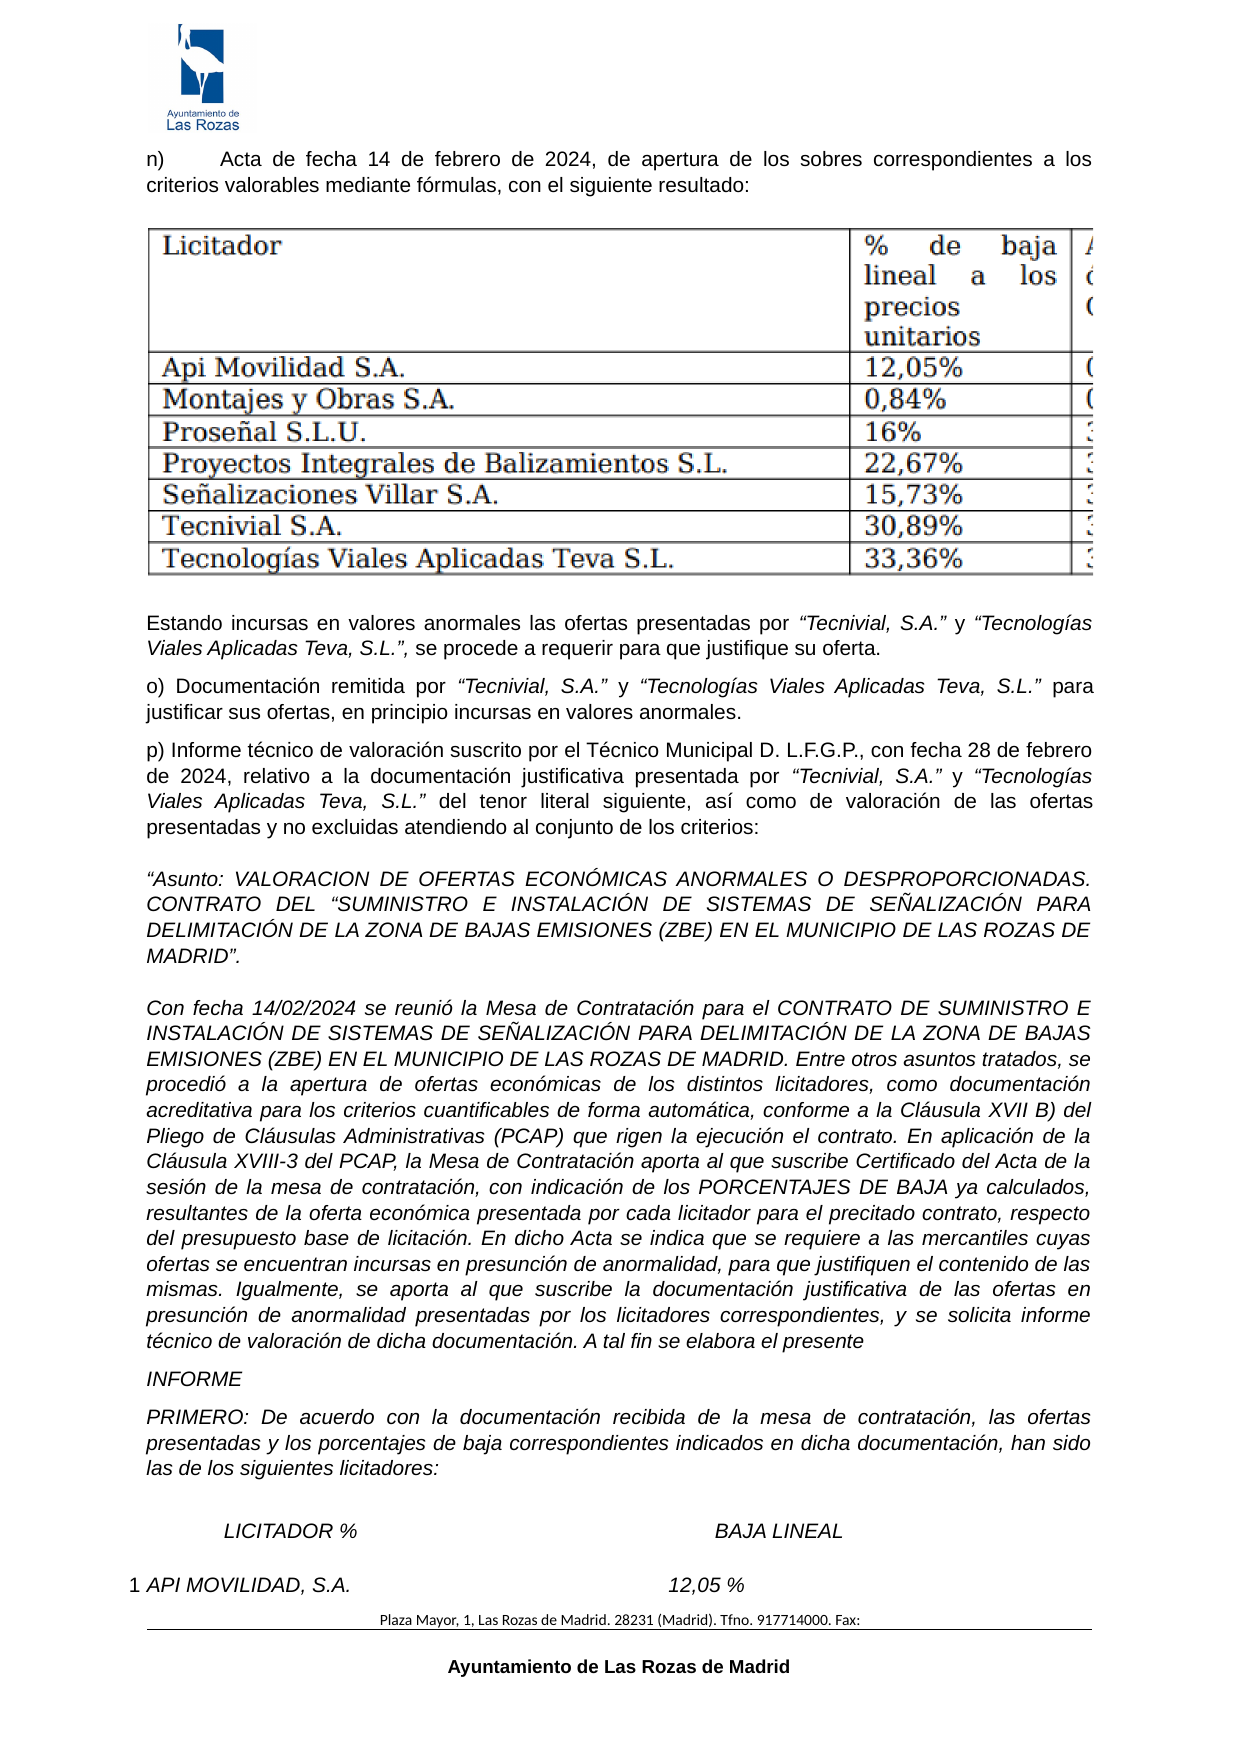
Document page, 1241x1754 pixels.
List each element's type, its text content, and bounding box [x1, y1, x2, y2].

text LICITADOR % BAJA LINEAL [160, 1519, 1094, 1543]
text Estando incursas en valores anormales las ofertas presentadas por “Tecnivial, S.A.” y “Tecnologías Viales Aplicadas Teva, S.L.”, se procede a requerir para que justifique su oferta. [146, 610, 1094, 660]
text Con fecha 14/02/2024 se reunió la Mesa de Contratación para el CONTRATO DE SUMINISTRO E INSTALACIÓN DE SISTEMAS DE SEÑALIZACIÓN PARA DELIMITACIÓN DE LA ZONA DE BAJAS EMISIONES (ZBE) EN EL MUNICIPIO DE LAS ROZAS DE MADRID. Entre otros asuntos tratados, se procedió a la apertura de ofertas económicas de los distintos licitadores, como documentación acreditativa para los criterios cuantificables de forma automática, conforme a la Cláusula XVII B) del Pliego de Cláusulas Administrativas (PCAP) que rigen la ejecución el contrato. En aplicación de la Cláusula XVIII-3 del PCAP, la Mesa de Contratación aporta al que suscribe Certificado del Acta de la sesión de la mesa de contratación, con indicación de los PORCENTAJES DE BAJA ya calculados, resultantes de la oferta económica presentada por cada licitador para el precitado contrato, respecto del presupuesto base de licitación. En dicho Acta se indica que se requiere a las mercantiles cuyas ofertas se encuentran incursas en presunción de anormalidad, para que justifiquen el contenido de las mismas. Igualmente, se aporta al que suscribe la documentación justificativa de las ofertas en presunción de anormalidad presentadas por los licitadores correspondientes, y se solicita informe técnico de valoración de dicha documentación. A tal fin se elabora el presente [146, 995, 1094, 1352]
list Acta de fecha 14 de febrero de 2024, de apertura de los sobres correspondientes a los criterios valorables mediante fórmulas, con el siguiente resultado: [146, 147, 1094, 197]
text PRIMERO: De acuerdo con la documentación recibida de la mesa de contratación, las ofertas presentadas y los porcentajes de baja correspondientes indicados en dicha documentación, han sido las de los siguientes licitadores: [146, 1405, 1094, 1480]
list API MOVILIDAD, S.A. 12,05 % [129, 1573, 1094, 1597]
text “Asunto: VALORACION DE OFERTAS ECONÓMICAS ANORMALES O DESPROPORCIONADAS. CONTRATO DEL “SUMINISTRO E INSTALACIÓN DE SISTEMAS DE SEÑALIZACIÓN PARA DELIMITACIÓN DE LA ZONA DE BAJAS EMISIONES (ZBE) EN EL MUNICIPIO DE LAS ROZAS DE MADRID”. [146, 867, 1094, 967]
text INFORME [146, 1367, 1094, 1391]
text p) Informe técnico de valoración suscrito por el Técnico Municipal D. L.F.G.P., con fecha 28 de febrero de 2024, relativo a la documentación justificativa presentada por “Tecnivial, S.A.” y “Tecnologías Viales Aplicadas Teva, S.L.” del tenor literal siguiente, así como de valoración de las ofertas presentadas y no excluidas atendiendo al conjunto de los criterios: [146, 738, 1094, 839]
text o) Documentación remitida por “Tecnivial, S.A.” y “Tecnologías Viales Aplicadas Teva, S.L.” para justificar sus ofertas, en principio incursas en valores anormales. [146, 674, 1094, 724]
